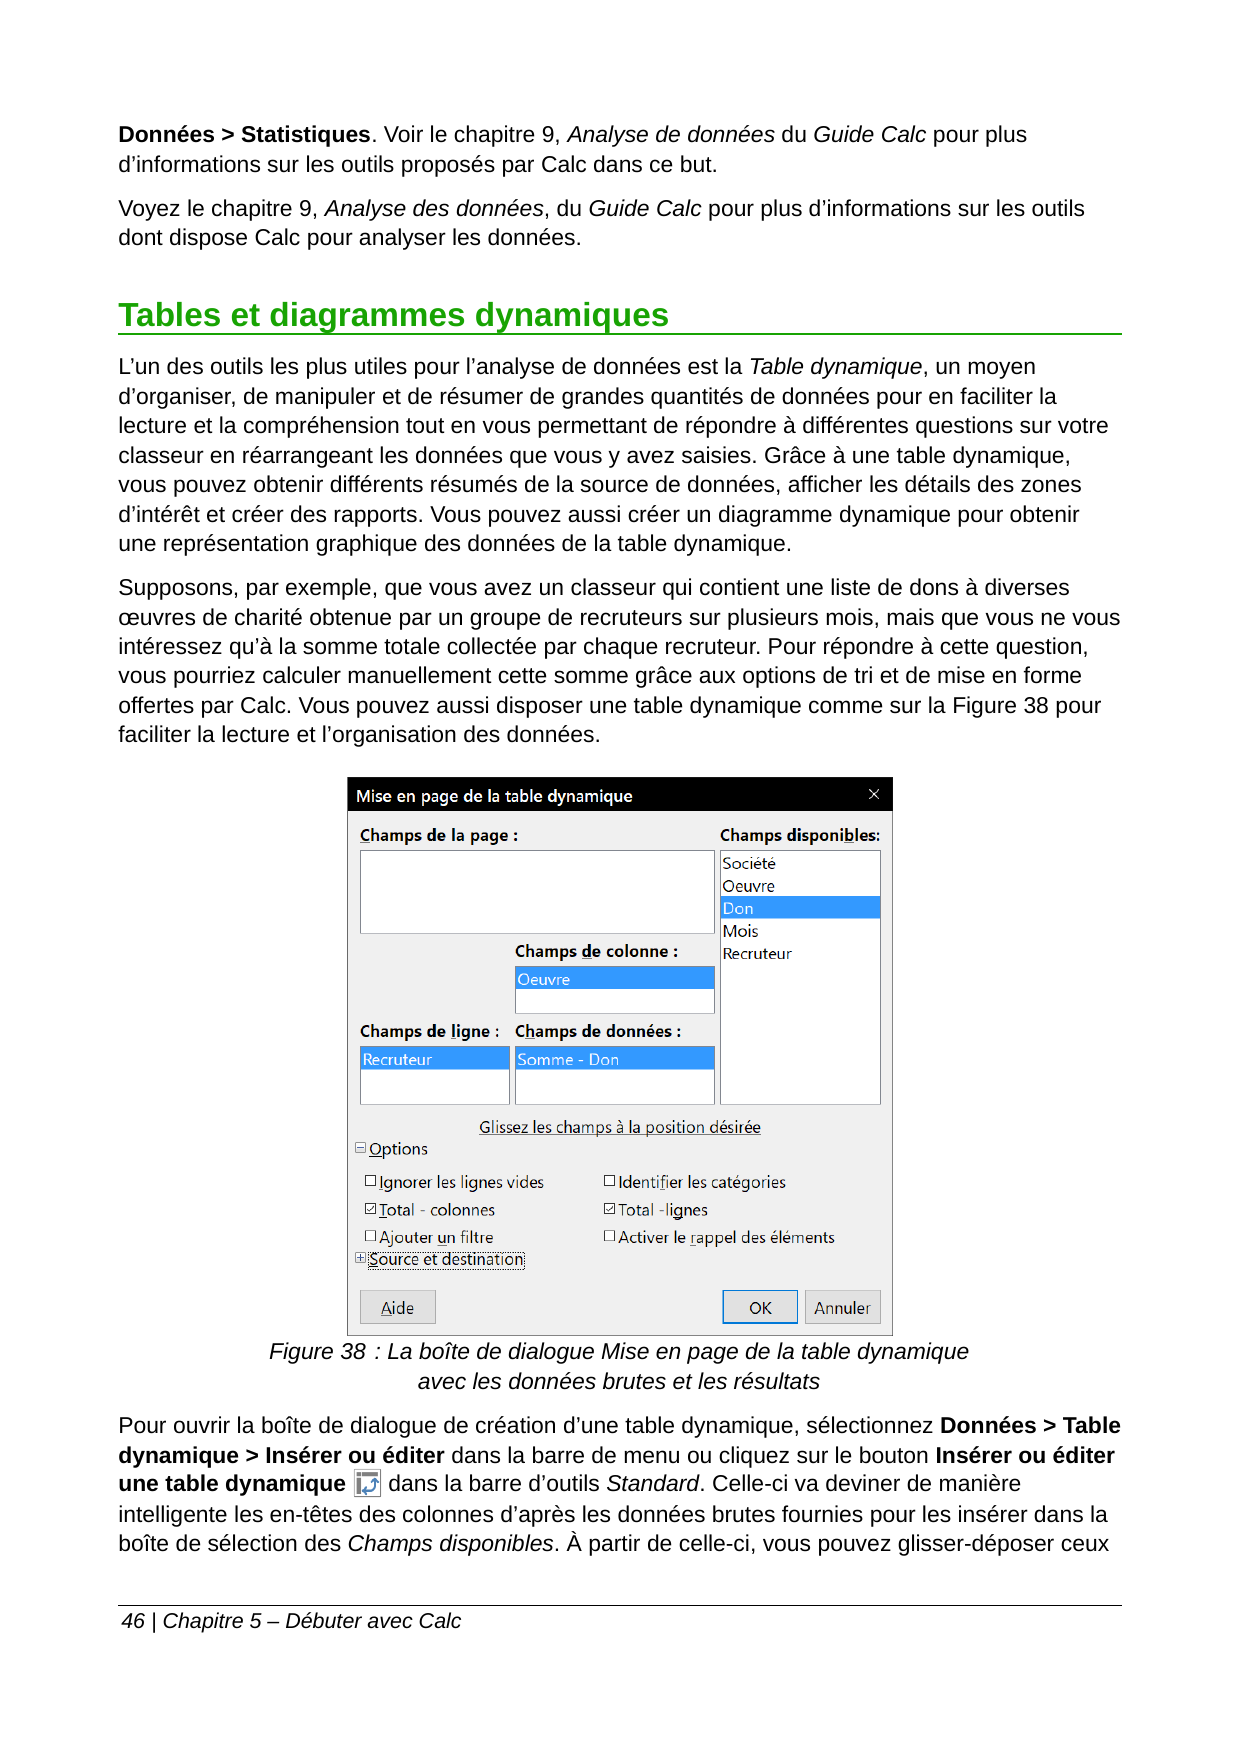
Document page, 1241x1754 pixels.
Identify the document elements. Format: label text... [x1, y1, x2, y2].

text Pour ouvrir la boîte de dialogue de création d’une table dynamique, sélectionnez Données > Table dynamique > Insérer ou éditer dans la barre de menu ou cliquez sur le bouton Insérer ou éditer une table dynamique dans la barre d’outils Standard. Celle-ci va deviner de manière intelligente les en-têtes des colonnes d’après les données brutes fournies pour les insérer dans la boîte de sélection des Champs disponibles. À partir de celle-ci, vous pouvez glisser-déposer ceux [118, 1409, 1122, 1556]
text Voyez le chapitre 9, Analyse des données, du Guide Calc pour plus d’informations sur les outils dont dispose Calc pour analyser les données. [118, 192, 1122, 251]
picture [347, 777, 893, 1336]
text Supposons, par exemple, que vous avez un classeur qui contient une liste de dons à diverses œuvres de charité obtenue par un groupe de recruteurs sur plusieurs mois, mais que vous ne vous intéressez qu’à la somme totale collectée par chaque recruteur. Pour répondre à cette question, vous pourriez calculer manuellement cette somme grâce aux options de tri et de mise en forme offertes par Calc. Vous pouvez aussi disposer une table dynamique comme sur la Figure 38 pour faciliter la lecture et l’organisation des données. [118, 571, 1122, 748]
text L’un des outils les plus utiles pour l’analyse de données est la Table dynamique, un moyen d’organiser, de manipuler et de résumer de grandes quantités de données pour en faciliter la lecture et la compréhension tout en vous permettant de répondre à différentes questions sur votre classeur en réarrangeant les données que vous y avez saisies. Grâce à une table dynamique, vous pouvez obtenir différents résumés de la source de données, afficher les détails des zones d’intérêt et créer des rapports. Vous pouvez aussi créer un diagramme dynamique pour obtenir une représentation graphique des données de la table dynamique. [118, 350, 1122, 556]
text Figure 38 : La boîte de dialogue Mise en page de la table dynamique avec les données brutes et les résultats [118, 1335, 1122, 1394]
text Données > Statistiques. Voir le chapitre 9, Analyse de données du Guide Calc pour plus d’informations sur les outils proposés par Calc dans ce but. [118, 118, 1122, 177]
picture [352, 1467, 382, 1498]
subtitle Tables et diagrammes dynamiques [118, 295, 1122, 333]
